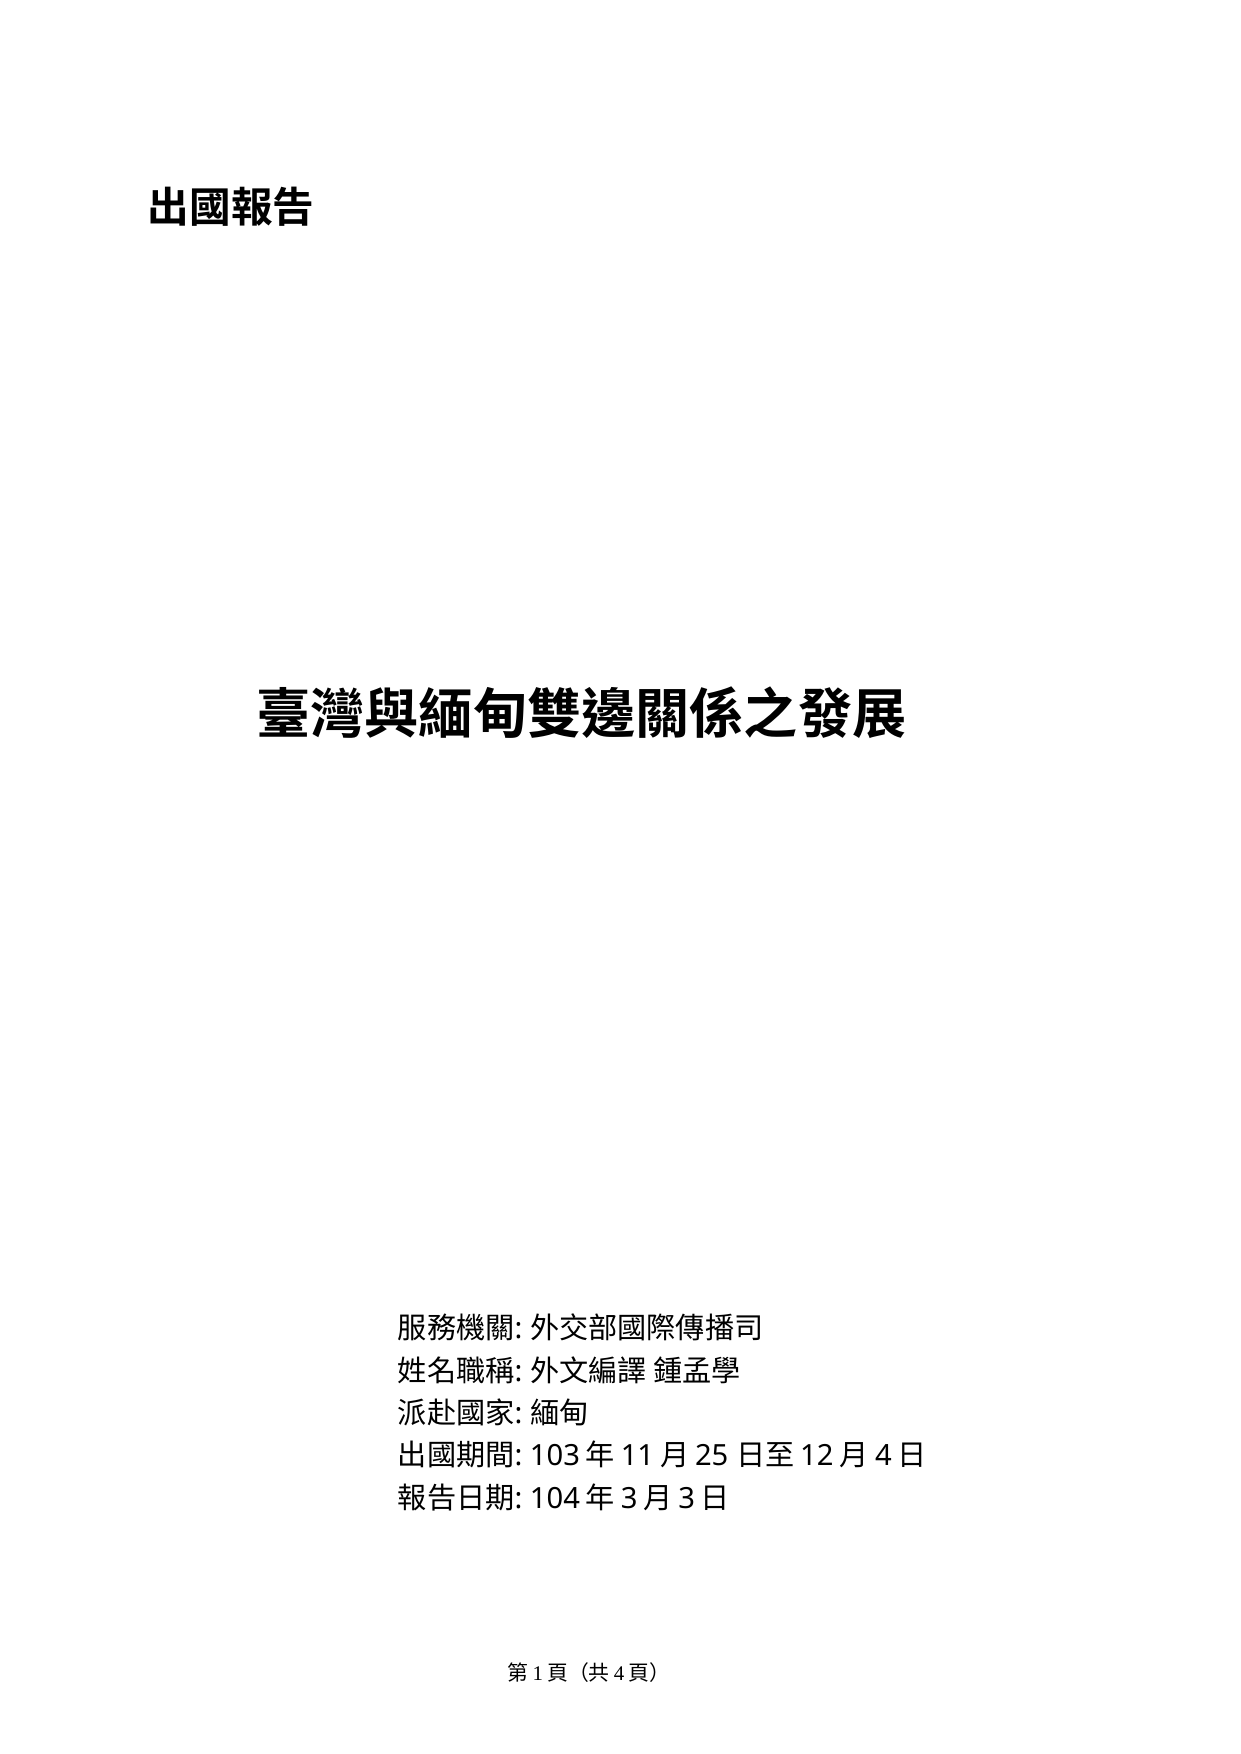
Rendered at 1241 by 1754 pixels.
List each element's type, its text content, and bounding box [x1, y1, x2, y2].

text 報告日期: 104年3月3日 [398, 1474, 1092, 1517]
text 出國報告 [148, 174, 1092, 234]
text 出國期間: 103年11月25 日至12月 4日 [348, 1432, 1092, 1474]
text 服務機關: 外交部國際傳播司 [348, 1305, 1092, 1347]
text 派赴國家: 緬甸 [398, 1389, 1092, 1432]
text 姓名職稱: 外文編譯 鍾孟學 [348, 1347, 1092, 1389]
text 臺灣與緬甸雙邊關係之發展 [148, 671, 1092, 749]
